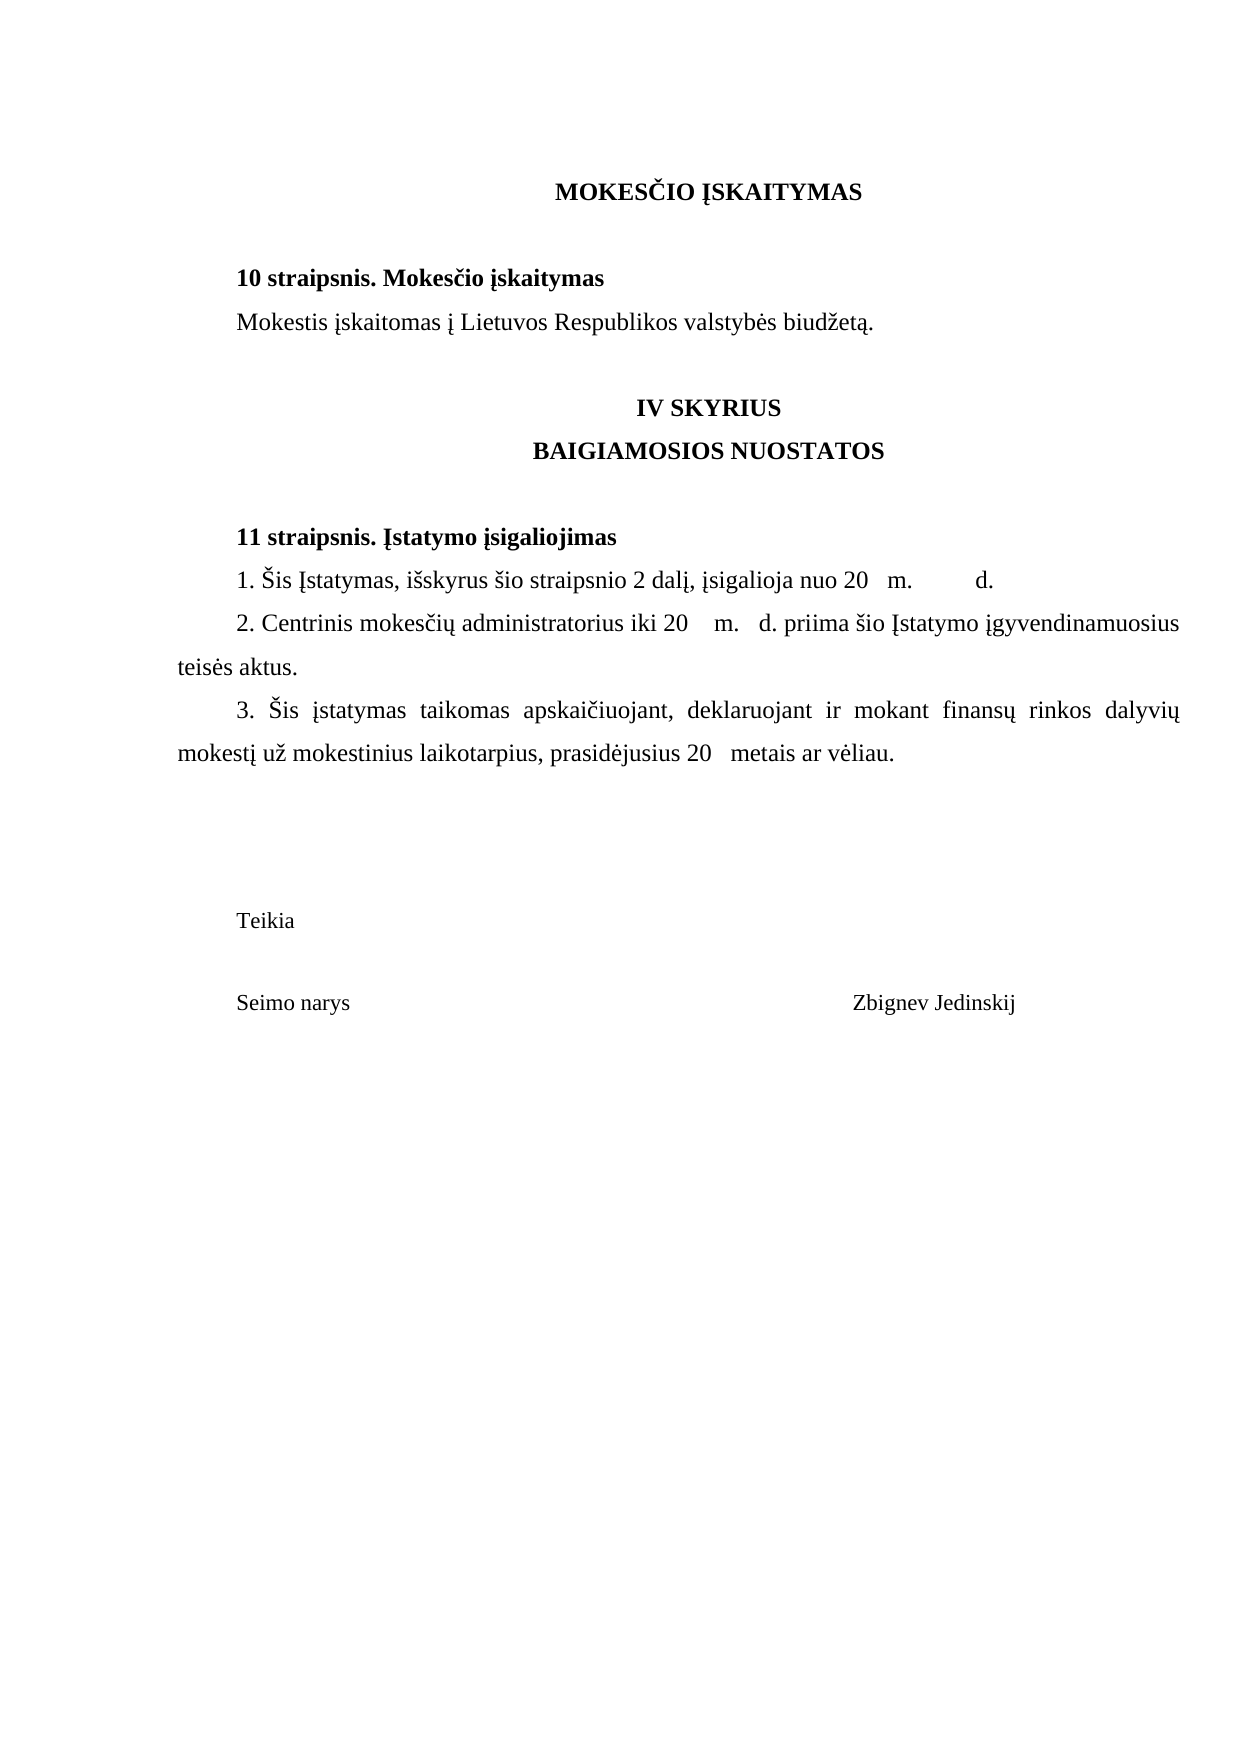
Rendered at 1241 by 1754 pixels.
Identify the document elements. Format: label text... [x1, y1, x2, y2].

text IV SKYRIUS [177, 393, 1181, 422]
text 2. Centrinis mokesčių administratorius iki 20 m. d. priima šio Įstatymo įgyvendinamuosius teisės aktus. [177, 608, 1181, 680]
text Mokestis įskaitomas į Lietuvos Respublikos valstybės biudžetą. [177, 307, 1181, 335]
text Seimo narys Zbignev Jedinskij [177, 989, 1181, 1016]
text Teikia [177, 907, 1181, 933]
text 10 straipsnis. Mokesčio įskaitymas [177, 263, 1181, 292]
text 3. Šis įstatymas taikomas apskaičiuojant, deklaruojant ir mokant finansų rinkos dalyvių mokestį už mokestinius laikotarpius, prasidėjusius 20 metais ar vėliau. [177, 695, 1181, 767]
text MOKESČIO ĮSKAITYMAS [177, 177, 1181, 206]
text 1. Šis Įstatymas, išskyrus šio straipsnio 2 dalį, įsigalioja nuo 20 m. d. [177, 565, 1181, 594]
text 11 straipsnis. Įstatymo įsigaliojimas [177, 522, 1181, 551]
text BAIGIAMOSIOS NUOSTATOS [177, 436, 1181, 465]
